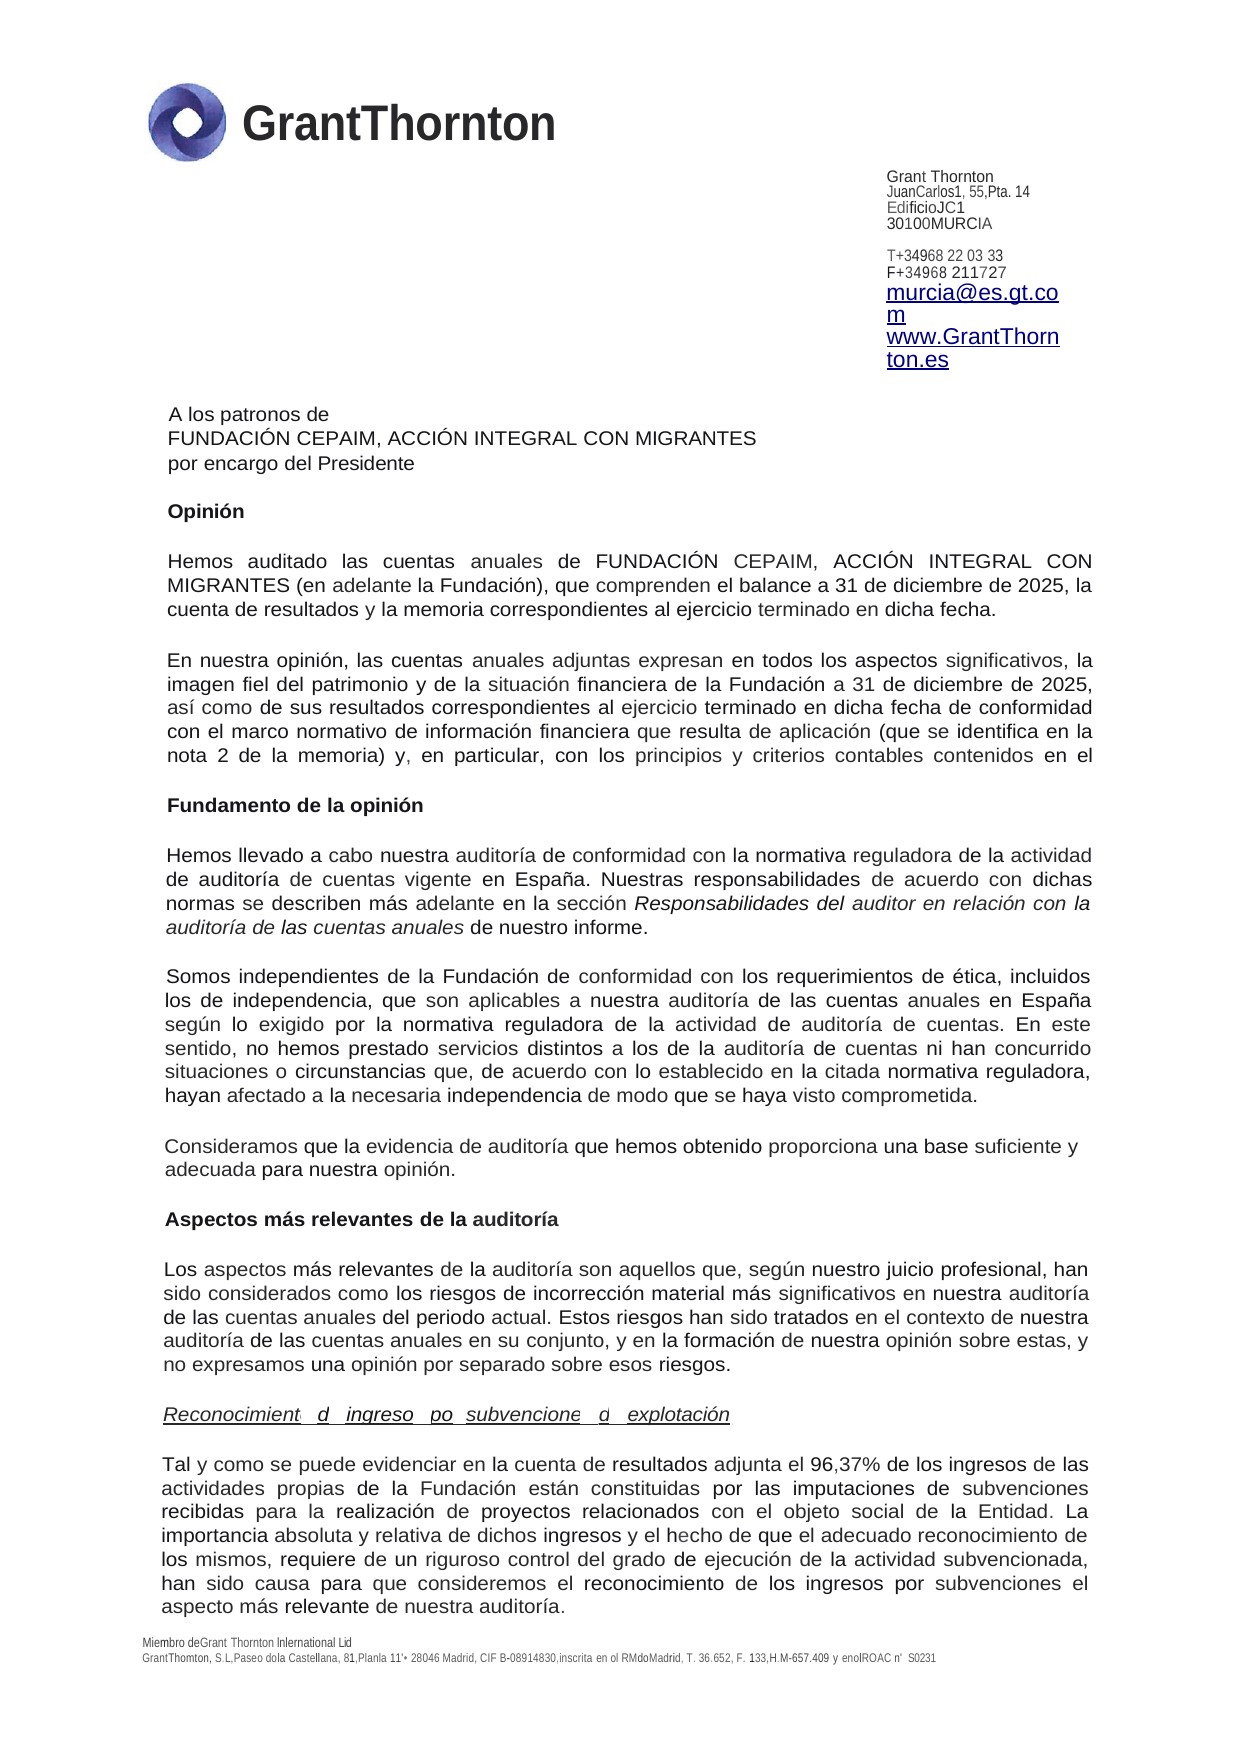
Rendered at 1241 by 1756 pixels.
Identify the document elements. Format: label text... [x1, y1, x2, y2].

text GrantThomton, S.L,Paseo dola Castellana, 81,Planla 11'• 28046 Madrid, CIF B-08914830,inscrita en ol RMdoMadrid, T. 36.652, F. 133,H.M-657.409 y enolROAC n' S0231 [142, 1651, 1091, 1666]
text Aspectos más relevantes de la auditoría [164, 1208, 562, 1231]
text murcia@es.gt.com www.GrantThornton.es [886, 282, 1066, 372]
text En nuestra opinión, las cuentas anuales adjuntas expresan en todos los aspectos significativos, la imagen fiel del patrimonio y de la situación financiera de la Fundación a 31 de diciembre de 2025, así como de sus resultados correspondientes al ejercicio terminado en dicha fecha de conformidad con el marco normativo de información financiera que resulta de aplicación (que se identifica en la nota 2 de la memoria) y, en particular, con los principios y criterios contables contenidos en el mismo. [167, 649, 1093, 770]
text Hemos llevado a cabo nuestra auditoría de conformidad con la normativa reguladora de la actividad de auditoría de cuentas vigente en España. Nuestras responsabilidades de acuerdo con dichas normas se describen más adelante en la sección Responsabilidades del auditor en relación con la auditoría de las cuentas anuales de nuestro informe. [166, 844, 1092, 938]
text A los patronos de [168, 403, 758, 425]
text Opinión [167, 500, 249, 523]
text GrantThornton [242, 93, 563, 150]
text Los aspectos más relevantes de la auditoría son aquellos que, según nuestro juicio profesional, han sido considerados como los riesgos de incorrección material más significativos en nuestra auditoría de las cuentas anuales del periodo actual. Estos riesgos han sido tratados en el contexto de nuestra auditoría de las cuentas anuales en su conjunto, y en la formación de nuestra opinión sobre estas, y no expresamos una opinión por separado sobre esos riesgos. [163, 1258, 1089, 1376]
text Hemos auditado las cuentas anuales de FUNDACIÓN CEPAIM, ACCIÓN INTEGRAL CON MIGRANTES (en adelante la Fundación), que comprenden el balance a 31 de diciembre de 2025, la cuenta de resultados y la memoria correspondientes al ejercicio terminado en dicha fecha. [167, 550, 1093, 621]
text Grant Thornton JuanCarlos1, 55,Pta. 14 EdificioJC1 30100MURCIA [886, 169, 1066, 233]
text por encargo del Presidente [168, 451, 758, 474]
text Fundamento de la opinión [167, 794, 426, 816]
text Somos independientes de la Fundación de conformidad con los requerimientos de ética, incluidos los de independencia, que son aplicables a nuestra auditoría de las cuentas anuales en España según lo exigido por la normativa reguladora de la actividad de auditoría de cuentas. En este sentido, no hemos prestado servicios distintos a los de la auditoría de cuentas ni han concurrido situaciones o circunstancias que, de acuerdo con lo establecido en la citada normativa reguladora, hayan afectado a la necesaria independencia de modo que se haya visto comprometida. [164, 965, 1091, 1107]
text F+34968 211727 [887, 265, 1094, 281]
text Consideramos que la evidencia de auditoría que hemos obtenido proporciona una base suficiente y adecuada para nuestra opinión. [164, 1135, 1090, 1181]
text T+34968 22 03 33 [887, 248, 1094, 265]
text Tal y como se puede evidenciar en la cuenta de resultados adjunta el 96,37% de los ingresos de las actividades propias de la Fundación están constituidas por las imputaciones de subvenciones recibidas para la realización de proyectos relacionados con el objeto social de la Entidad. La importancia absoluta y relativa de dichos ingresos y el hecho de que el adecuado reconocimiento de los mismos, requiere de un riguroso control del grado de ejecución de la actividad subvencionada, han sido causa para que consideremos el reconocimiento de los ingresos por subvenciones el aspecto más relevante de nuestra auditoría. [161, 1453, 1089, 1618]
text Reconocimiento de ingresos por subvenciones de explotación [163, 1403, 734, 1426]
text Miembro deGrant Thornton lnlernational Lid [142, 1635, 1091, 1651]
text FUNDACIÓN CEPAIM, ACCIÓN INTEGRAL CON MIGRANTES [167, 427, 758, 449]
